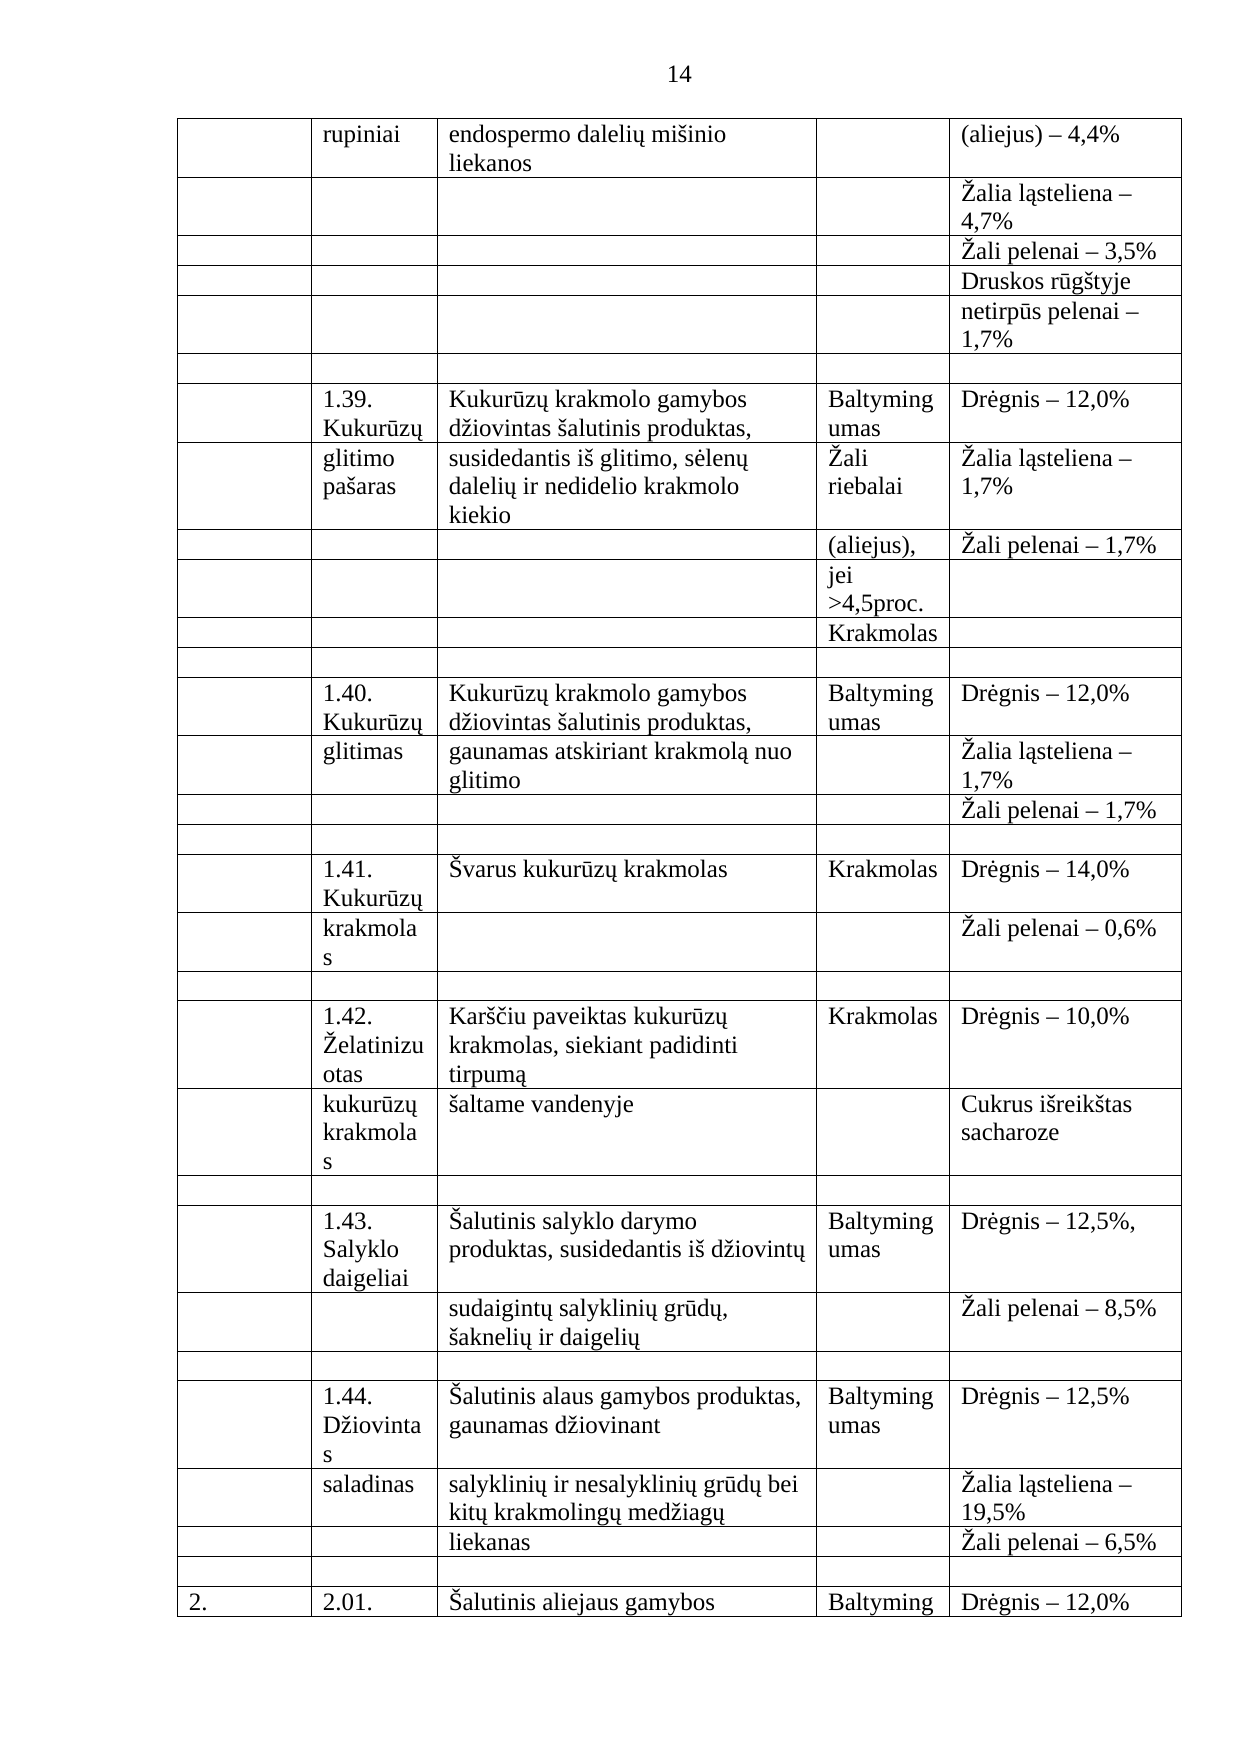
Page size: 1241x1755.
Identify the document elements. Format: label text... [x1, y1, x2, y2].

table_cell [312, 178, 437, 235]
table_cell salyklinių ir nesalyklinių grūdų bei kitų krakmolingų medžiagų [438, 1469, 816, 1526]
table_cell [950, 354, 1181, 383]
table_cell šaltame vandenyje [438, 1089, 816, 1175]
table_cell 1.42. Želatinizuotas [312, 1001, 437, 1088]
table_cell [817, 266, 949, 295]
table_cell Žali pelenai – 1,7% [950, 530, 1181, 559]
table_cell Krakmolas [817, 1001, 949, 1088]
table_cell [438, 648, 816, 677]
table_cell Drėgnis – 12,0% [950, 1587, 1181, 1616]
table_cell [950, 825, 1181, 853]
table_cell Baltyming [817, 1587, 949, 1616]
table_cell [817, 1176, 949, 1205]
table_cell [817, 236, 949, 265]
table_cell Žalia ląsteliena – 4,7% [950, 178, 1181, 235]
table_cell [312, 1176, 437, 1205]
table_cell Baltymingumas [817, 678, 949, 735]
table_cell 2. [178, 1587, 311, 1616]
table_cell [178, 736, 311, 794]
table_cell glitimas [312, 736, 437, 794]
table_cell [178, 648, 311, 677]
table_cell Drėgnis – 10,0% [950, 1001, 1181, 1088]
table_cell [312, 236, 437, 265]
table_cell [438, 236, 816, 265]
table_cell [950, 972, 1181, 1000]
table_cell [950, 1176, 1181, 1205]
table_cell [438, 825, 816, 853]
table_cell endospermo dalelių mišinio liekanos [438, 119, 816, 177]
table_cell [438, 913, 816, 971]
table_cell [178, 855, 311, 912]
table_cell [438, 1176, 816, 1205]
table_cell [438, 296, 816, 353]
table_cell jei >4,5proc. [817, 560, 949, 617]
table_cell Baltymingumas [817, 1206, 949, 1292]
table_cell [178, 1381, 311, 1468]
table_cell Cukrus išreikštas sacharoze [950, 1089, 1181, 1175]
table_cell 1.39. Kukurūzų [312, 384, 437, 442]
table_cell Baltymingumas [817, 1381, 949, 1468]
table_cell gaunamas atskiriant krakmolą nuo glitimo [438, 736, 816, 794]
table_cell Drėgnis – 12,0% [950, 678, 1181, 735]
table_cell [178, 1176, 311, 1205]
table_cell [817, 648, 949, 677]
table_cell [312, 354, 437, 383]
table_cell Krakmolas [817, 855, 949, 912]
table_cell [178, 795, 311, 824]
table_cell [178, 913, 311, 971]
table_cell kukurūzų krakmolas [312, 1089, 437, 1175]
table_cell [312, 530, 437, 559]
table_cell [312, 972, 437, 1000]
table_cell [178, 384, 311, 442]
table_cell [178, 1206, 311, 1292]
table_cell Žali riebalai [817, 443, 949, 529]
table_cell [178, 1469, 311, 1526]
table_cell [438, 972, 816, 1000]
table_cell saladinas [312, 1469, 437, 1526]
table_cell Druskos rūgštyje [950, 266, 1181, 295]
table_cell [178, 1352, 311, 1380]
table_cell [438, 795, 816, 824]
table_cell [817, 354, 949, 383]
table_cell [312, 618, 437, 647]
table_cell [178, 1557, 311, 1586]
table_cell sudaigintų salyklinių grūdų, šaknelių ir daigelių [438, 1293, 816, 1351]
table_cell [178, 119, 311, 177]
table_cell [817, 913, 949, 971]
table_cell [817, 296, 949, 353]
table_cell [178, 825, 311, 853]
table_cell [438, 1352, 816, 1380]
table_cell [438, 618, 816, 647]
table_cell [178, 236, 311, 265]
table_cell [950, 1352, 1181, 1380]
table_cell [312, 266, 437, 295]
table_cell [178, 560, 311, 617]
table_cell [178, 678, 311, 735]
table_cell [817, 1352, 949, 1380]
table_cell [178, 296, 311, 353]
table_cell [178, 618, 311, 647]
table_cell [312, 1293, 437, 1351]
table_cell [950, 648, 1181, 677]
table_cell [178, 1001, 311, 1088]
table_cell Žalia ląsteliena – 1,7% [950, 736, 1181, 794]
table_cell [817, 119, 949, 177]
table_cell glitimo pašaras [312, 443, 437, 529]
table_cell rupiniai [312, 119, 437, 177]
table_cell Švarus kukurūzų krakmolas [438, 855, 816, 912]
table_cell [817, 1527, 949, 1556]
table_cell [817, 1293, 949, 1351]
table_cell [312, 1557, 437, 1586]
table_cell Kukurūzų krakmolo gamybos džiovintas šalutinis produktas, [438, 678, 816, 735]
table_cell 1.41. Kukurūzų [312, 855, 437, 912]
table_cell [178, 266, 311, 295]
table_cell Žalia ląsteliena – 19,5% [950, 1469, 1181, 1526]
table_cell [817, 972, 949, 1000]
table_cell [438, 1557, 816, 1586]
table_cell [178, 443, 311, 529]
table_cell [817, 736, 949, 794]
table_cell Karščiu paveiktas kukurūzų krakmolas, siekiant padidinti tirpumą [438, 1001, 816, 1088]
table_cell [438, 560, 816, 617]
table_cell Šalutinis aliejaus gamybos [438, 1587, 816, 1616]
table_cell Drėgnis – 14,0% [950, 855, 1181, 912]
table_cell [438, 266, 816, 295]
table_cell susidedantis iš glitimo, sėlenų dalelių ir nedidelio krakmolo kiekio [438, 443, 816, 529]
table_cell Žali pelenai – 3,5% [950, 236, 1181, 265]
table_cell [817, 1089, 949, 1175]
table_cell [178, 972, 311, 1000]
table_cell Žalia ląsteliena – 1,7% [950, 443, 1181, 529]
table_cell 2.01. [312, 1587, 437, 1616]
table_cell [178, 1293, 311, 1351]
table_cell [817, 178, 949, 235]
table_cell [438, 354, 816, 383]
table_cell liekanas [438, 1527, 816, 1556]
table_cell 1.44. Džiovintas [312, 1381, 437, 1468]
table_cell [312, 1527, 437, 1556]
table_cell [312, 296, 437, 353]
table_cell (aliejus), [817, 530, 949, 559]
table_cell [950, 618, 1181, 647]
table_cell Krakmolas [817, 618, 949, 647]
table_cell 1.43. Salyklo daigeliai [312, 1206, 437, 1292]
table_cell [312, 560, 437, 617]
table_cell [178, 1527, 311, 1556]
table_cell [438, 178, 816, 235]
table_cell [178, 354, 311, 383]
table_cell [950, 1557, 1181, 1586]
table_cell Žali pelenai – 6,5% [950, 1527, 1181, 1556]
table_cell Žali pelenai – 1,7% [950, 795, 1181, 824]
table_cell Žali pelenai – 0,6% [950, 913, 1181, 971]
table_cell [178, 1089, 311, 1175]
table_cell [312, 825, 437, 853]
table_cell Drėgnis – 12,5% [950, 1381, 1181, 1468]
table_cell [817, 1557, 949, 1586]
table_cell [178, 178, 311, 235]
table_cell Šalutinis salyklo darymo produktas, susidedantis iš džiovintų [438, 1206, 816, 1292]
table_cell [817, 1469, 949, 1526]
table_cell [950, 560, 1181, 617]
table_cell [438, 530, 816, 559]
table_cell [312, 795, 437, 824]
table_cell Baltymingumas [817, 384, 949, 442]
table_cell Šalutinis alaus gamybos produktas, gaunamas džiovinant [438, 1381, 816, 1468]
table_cell (aliejus) – 4,4% [950, 119, 1181, 177]
table_cell Drėgnis – 12,5%, [950, 1206, 1181, 1292]
table_cell 1.40. Kukurūzų [312, 678, 437, 735]
table_cell netirpūs pelenai – 1,7% [950, 296, 1181, 353]
table_cell [312, 1352, 437, 1380]
table_cell [312, 648, 437, 677]
table_cell Kukurūzų krakmolo gamybos džiovintas šalutinis produktas, [438, 384, 816, 442]
table_cell Žali pelenai – 8,5% [950, 1293, 1181, 1351]
table_cell Drėgnis – 12,0% [950, 384, 1181, 442]
table_cell [817, 825, 949, 853]
table_cell [817, 795, 949, 824]
table_cell krakmolas [312, 913, 437, 971]
table_cell [178, 530, 311, 559]
